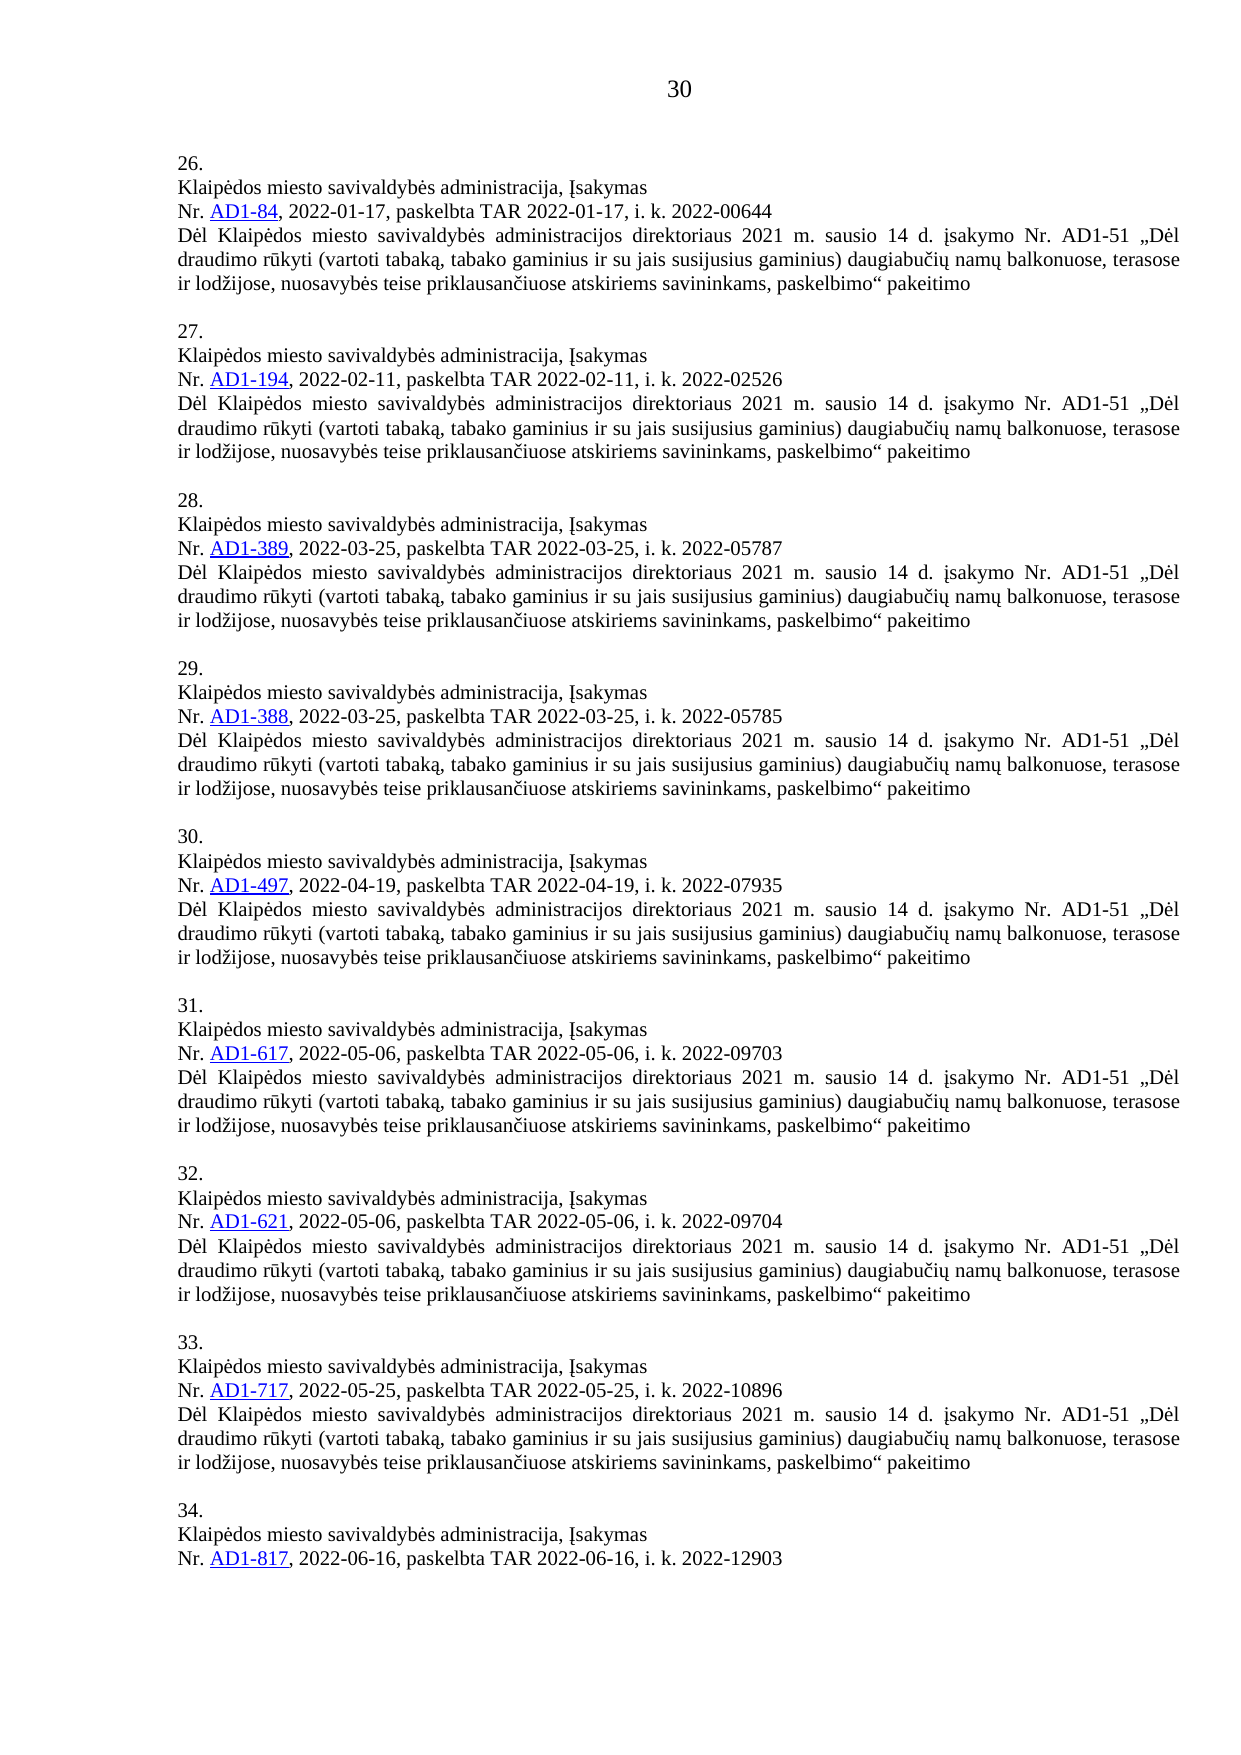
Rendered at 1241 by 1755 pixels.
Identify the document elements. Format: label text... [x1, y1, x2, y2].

text Klaipėdos miesto savivaldybės administracija, Įsakymas [177, 1185, 1181, 1209]
text 29. [177, 656, 1181, 680]
text Dėl Klaipėdos miesto savivaldybės administracijos direktoriaus 2021 m. sausio 14 d. įsakymo Nr. AD1-51 „Dėl draudimo rūkyti (vartoti tabaką, tabako gaminius ir su jais susijusius gaminius) daugiabučių namų balkonuose, terasose ir lodžijose, nuosavybės teise priklausančiuose atskiriems savininkams, paskelbimo“ pakeitimo [177, 1402, 1181, 1474]
text 31. [177, 993, 1181, 1017]
text Klaipėdos miesto savivaldybės administracija, Įsakymas [177, 175, 1181, 199]
text 32. [177, 1161, 1181, 1185]
text 26. [177, 151, 1181, 175]
text 33. [177, 1330, 1181, 1354]
text 34. [177, 1498, 1181, 1522]
text Klaipėdos miesto savivaldybės administracija, Įsakymas [177, 343, 1181, 367]
text Nr. AD1-388, 2022-03-25, paskelbta TAR 2022-03-25, i. k. 2022-05785 [177, 704, 1181, 728]
text Klaipėdos miesto savivaldybės administracija, Įsakymas [177, 1017, 1181, 1041]
text Klaipėdos miesto savivaldybės administracija, Įsakymas [177, 680, 1181, 704]
text Nr. AD1-621, 2022-05-06, paskelbta TAR 2022-05-06, i. k. 2022-09704 [177, 1209, 1181, 1233]
text Nr. AD1-497, 2022-04-19, paskelbta TAR 2022-04-19, i. k. 2022-07935 [177, 873, 1181, 897]
text 30. [177, 824, 1181, 848]
text Dėl Klaipėdos miesto savivaldybės administracijos direktoriaus 2021 m. sausio 14 d. įsakymo Nr. AD1-51 „Dėl draudimo rūkyti (vartoti tabaką, tabako gaminius ir su jais susijusius gaminius) daugiabučių namų balkonuose, terasose ir lodžijose, nuosavybės teise priklausančiuose atskiriems savininkams, paskelbimo“ pakeitimo [177, 1065, 1181, 1137]
text Klaipėdos miesto savivaldybės administracija, Įsakymas [177, 1354, 1181, 1378]
text Klaipėdos miesto savivaldybės administracija, Įsakymas [177, 1522, 1181, 1546]
text Dėl Klaipėdos miesto savivaldybės administracijos direktoriaus 2021 m. sausio 14 d. įsakymo Nr. AD1-51 „Dėl draudimo rūkyti (vartoti tabaką, tabako gaminius ir su jais susijusius gaminius) daugiabučių namų balkonuose, terasose ir lodžijose, nuosavybės teise priklausančiuose atskiriems savininkams, paskelbimo“ pakeitimo [177, 897, 1181, 969]
text 28. [177, 488, 1181, 512]
text Klaipėdos miesto savivaldybės administracija, Įsakymas [177, 512, 1181, 536]
text Nr. AD1-194, 2022-02-11, paskelbta TAR 2022-02-11, i. k. 2022-02526 [177, 367, 1181, 391]
text Nr. AD1-389, 2022-03-25, paskelbta TAR 2022-03-25, i. k. 2022-05787 [177, 536, 1181, 560]
text Nr. AD1-717, 2022-05-25, paskelbta TAR 2022-05-25, i. k. 2022-10896 [177, 1378, 1181, 1402]
text Dėl Klaipėdos miesto savivaldybės administracijos direktoriaus 2021 m. sausio 14 d. įsakymo Nr. AD1-51 „Dėl draudimo rūkyti (vartoti tabaką, tabako gaminius ir su jais susijusius gaminius) daugiabučių namų balkonuose, terasose ir lodžijose, nuosavybės teise priklausančiuose atskiriems savininkams, paskelbimo“ pakeitimo [177, 560, 1181, 632]
text Dėl Klaipėdos miesto savivaldybės administracijos direktoriaus 2021 m. sausio 14 d. įsakymo Nr. AD1-51 „Dėl draudimo rūkyti (vartoti tabaką, tabako gaminius ir su jais susijusius gaminius) daugiabučių namų balkonuose, terasose ir lodžijose, nuosavybės teise priklausančiuose atskiriems savininkams, paskelbimo“ pakeitimo [177, 391, 1181, 463]
text Klaipėdos miesto savivaldybės administracija, Įsakymas [177, 848, 1181, 873]
text Dėl Klaipėdos miesto savivaldybės administracijos direktoriaus 2021 m. sausio 14 d. įsakymo Nr. AD1-51 „Dėl draudimo rūkyti (vartoti tabaką, tabako gaminius ir su jais susijusius gaminius) daugiabučių namų balkonuose, terasose ir lodžijose, nuosavybės teise priklausančiuose atskiriems savininkams, paskelbimo“ pakeitimo [177, 223, 1181, 295]
text Dėl Klaipėdos miesto savivaldybės administracijos direktoriaus 2021 m. sausio 14 d. įsakymo Nr. AD1-51 „Dėl draudimo rūkyti (vartoti tabaką, tabako gaminius ir su jais susijusius gaminius) daugiabučių namų balkonuose, terasose ir lodžijose, nuosavybės teise priklausančiuose atskiriems savininkams, paskelbimo“ pakeitimo [177, 1233, 1181, 1306]
text Nr. AD1-817, 2022-06-16, paskelbta TAR 2022-06-16, i. k. 2022-12903 [177, 1546, 1181, 1570]
text Dėl Klaipėdos miesto savivaldybės administracijos direktoriaus 2021 m. sausio 14 d. įsakymo Nr. AD1-51 „Dėl draudimo rūkyti (vartoti tabaką, tabako gaminius ir su jais susijusius gaminius) daugiabučių namų balkonuose, terasose ir lodžijose, nuosavybės teise priklausančiuose atskiriems savininkams, paskelbimo“ pakeitimo [177, 728, 1181, 800]
text Nr. AD1-617, 2022-05-06, paskelbta TAR 2022-05-06, i. k. 2022-09703 [177, 1041, 1181, 1065]
text Nr. AD1-84, 2022-01-17, paskelbta TAR 2022-01-17, i. k. 2022-00644 [177, 199, 1181, 223]
text 27. [177, 319, 1181, 343]
